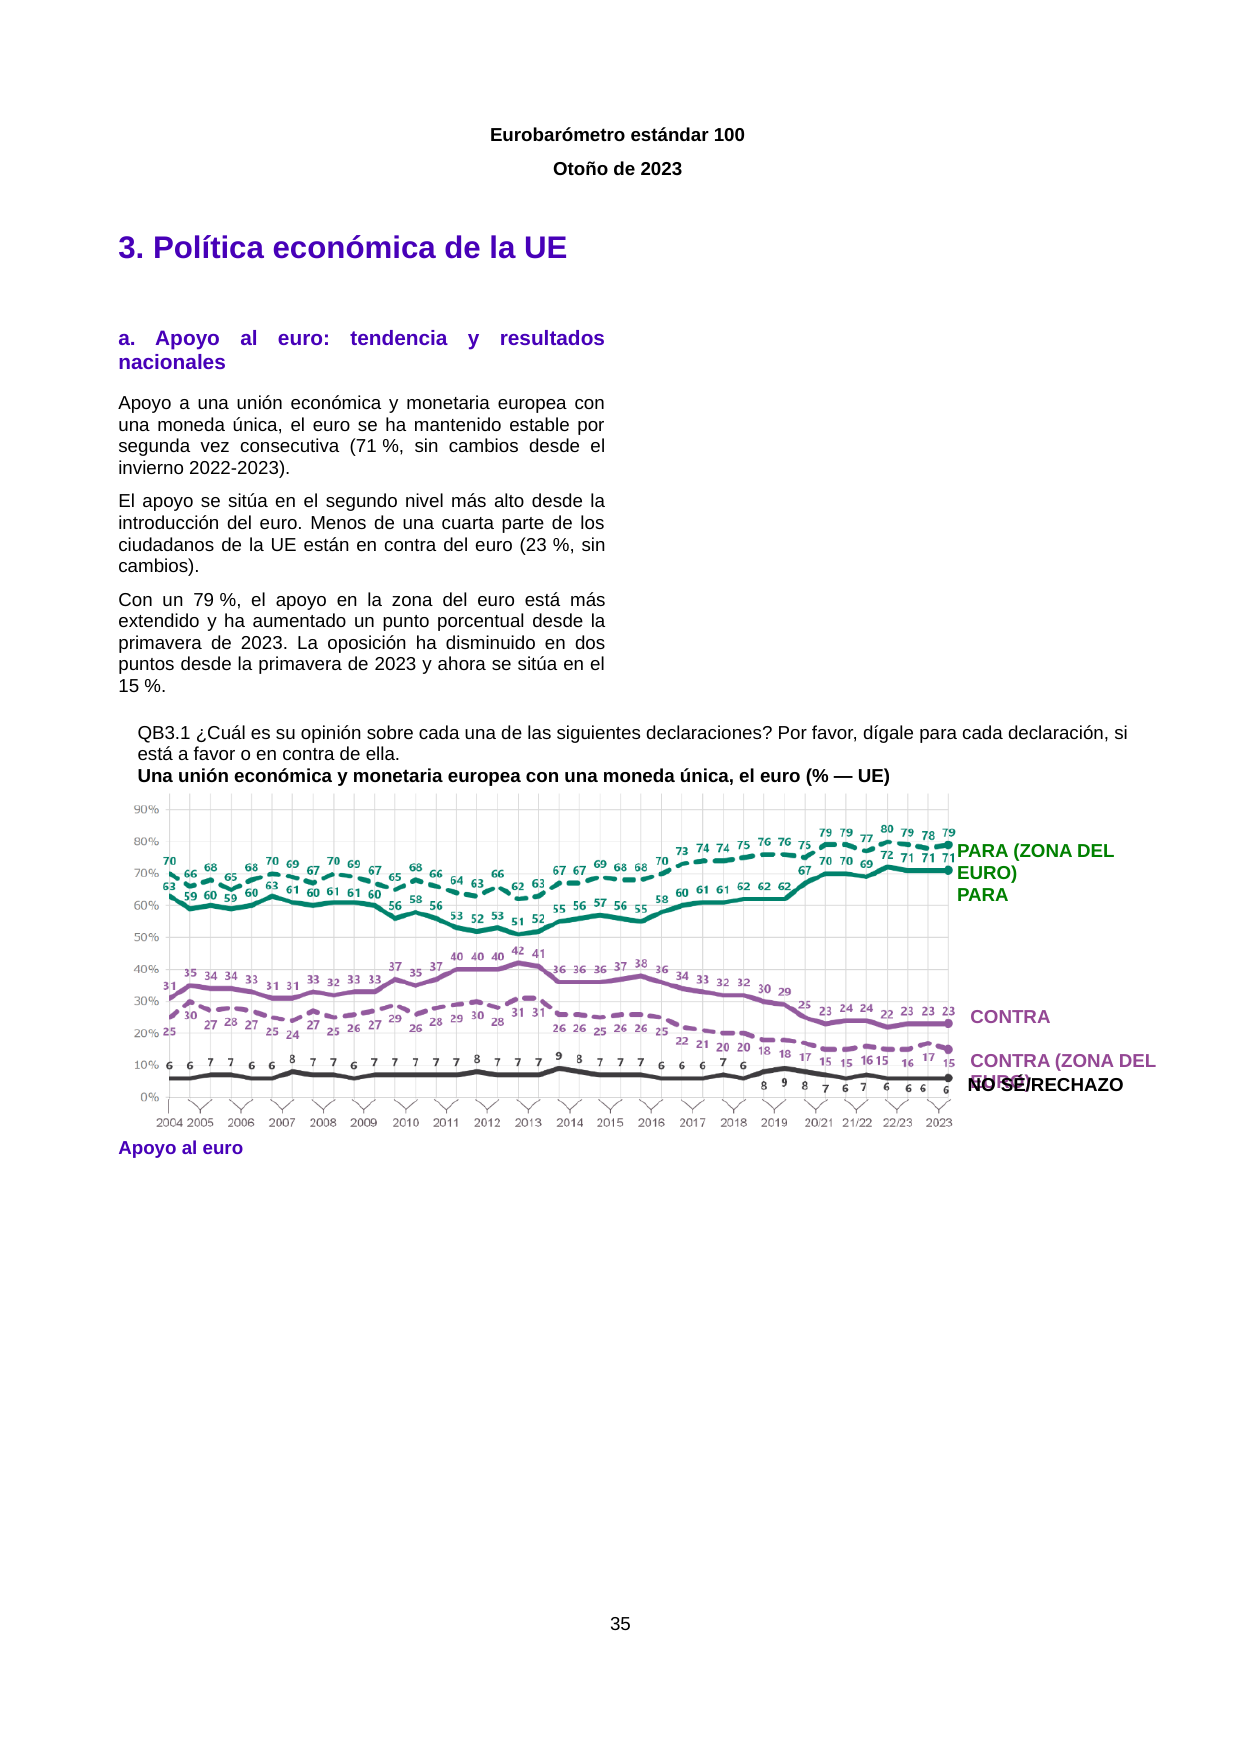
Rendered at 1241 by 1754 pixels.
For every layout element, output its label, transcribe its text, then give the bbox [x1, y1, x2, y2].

text Con un 79 %, el apoyo en la zona del euro está más extendido y ha aumentado un punto porcentual desde la primavera de 2023. La oposición ha disminuido en dos puntos desde la primavera de 2023 y ahora se sitúa en el 15 %. [118, 588, 605, 696]
picture [118, 782, 957, 1137]
text Apoyo a una unión económica y monetaria europea con una moneda única, el euro se ha mantenido estable por segunda vez consecutiva (71 %, sin cambios desde el invierno 2022-2023). [118, 392, 605, 478]
subtitle 3. Política económica de la UE [118, 229, 605, 265]
text Apoyo al euro [118, 727, 1206, 1158]
text El apoyo se sitúa en el segundo nivel más alto desde la introducción del euro. Menos de una cuarta parte de los ciudadanos de la UE están en contra del euro (23 %, sin cambios). [118, 490, 605, 577]
subtitle a. Apoyo al euro: tendencia y resultados nacionales [118, 326, 605, 374]
